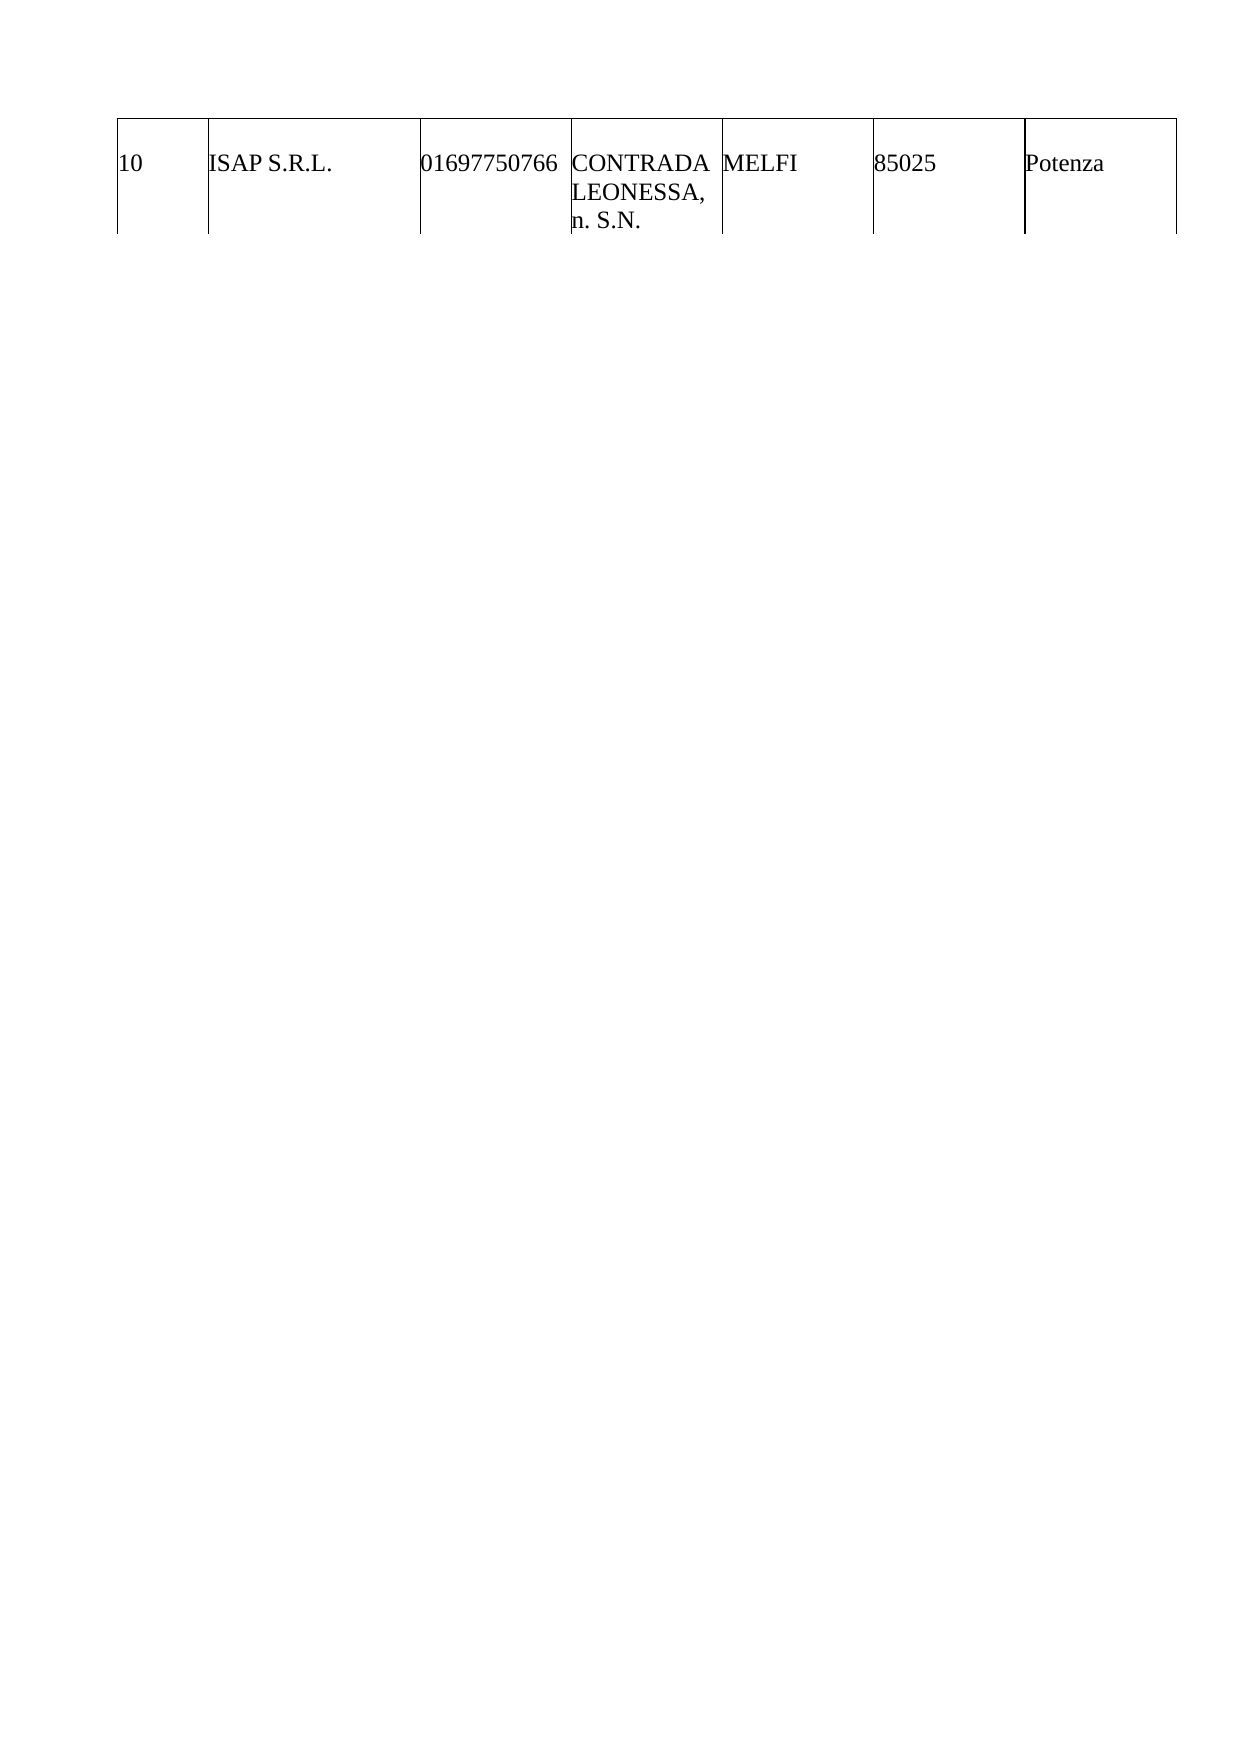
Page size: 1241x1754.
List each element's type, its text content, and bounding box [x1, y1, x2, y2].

table_cell ISAP S.R.L. [209, 119, 420, 234]
table_cell 85025 [874, 119, 1024, 234]
table_cell MELFI [723, 119, 873, 234]
table_cell Potenza [1026, 119, 1176, 234]
table_cell CONTRADA LEONESSA, n. S.N. [572, 119, 722, 234]
table_cell 01697750766 [421, 119, 571, 234]
table_cell 10 [118, 119, 208, 234]
